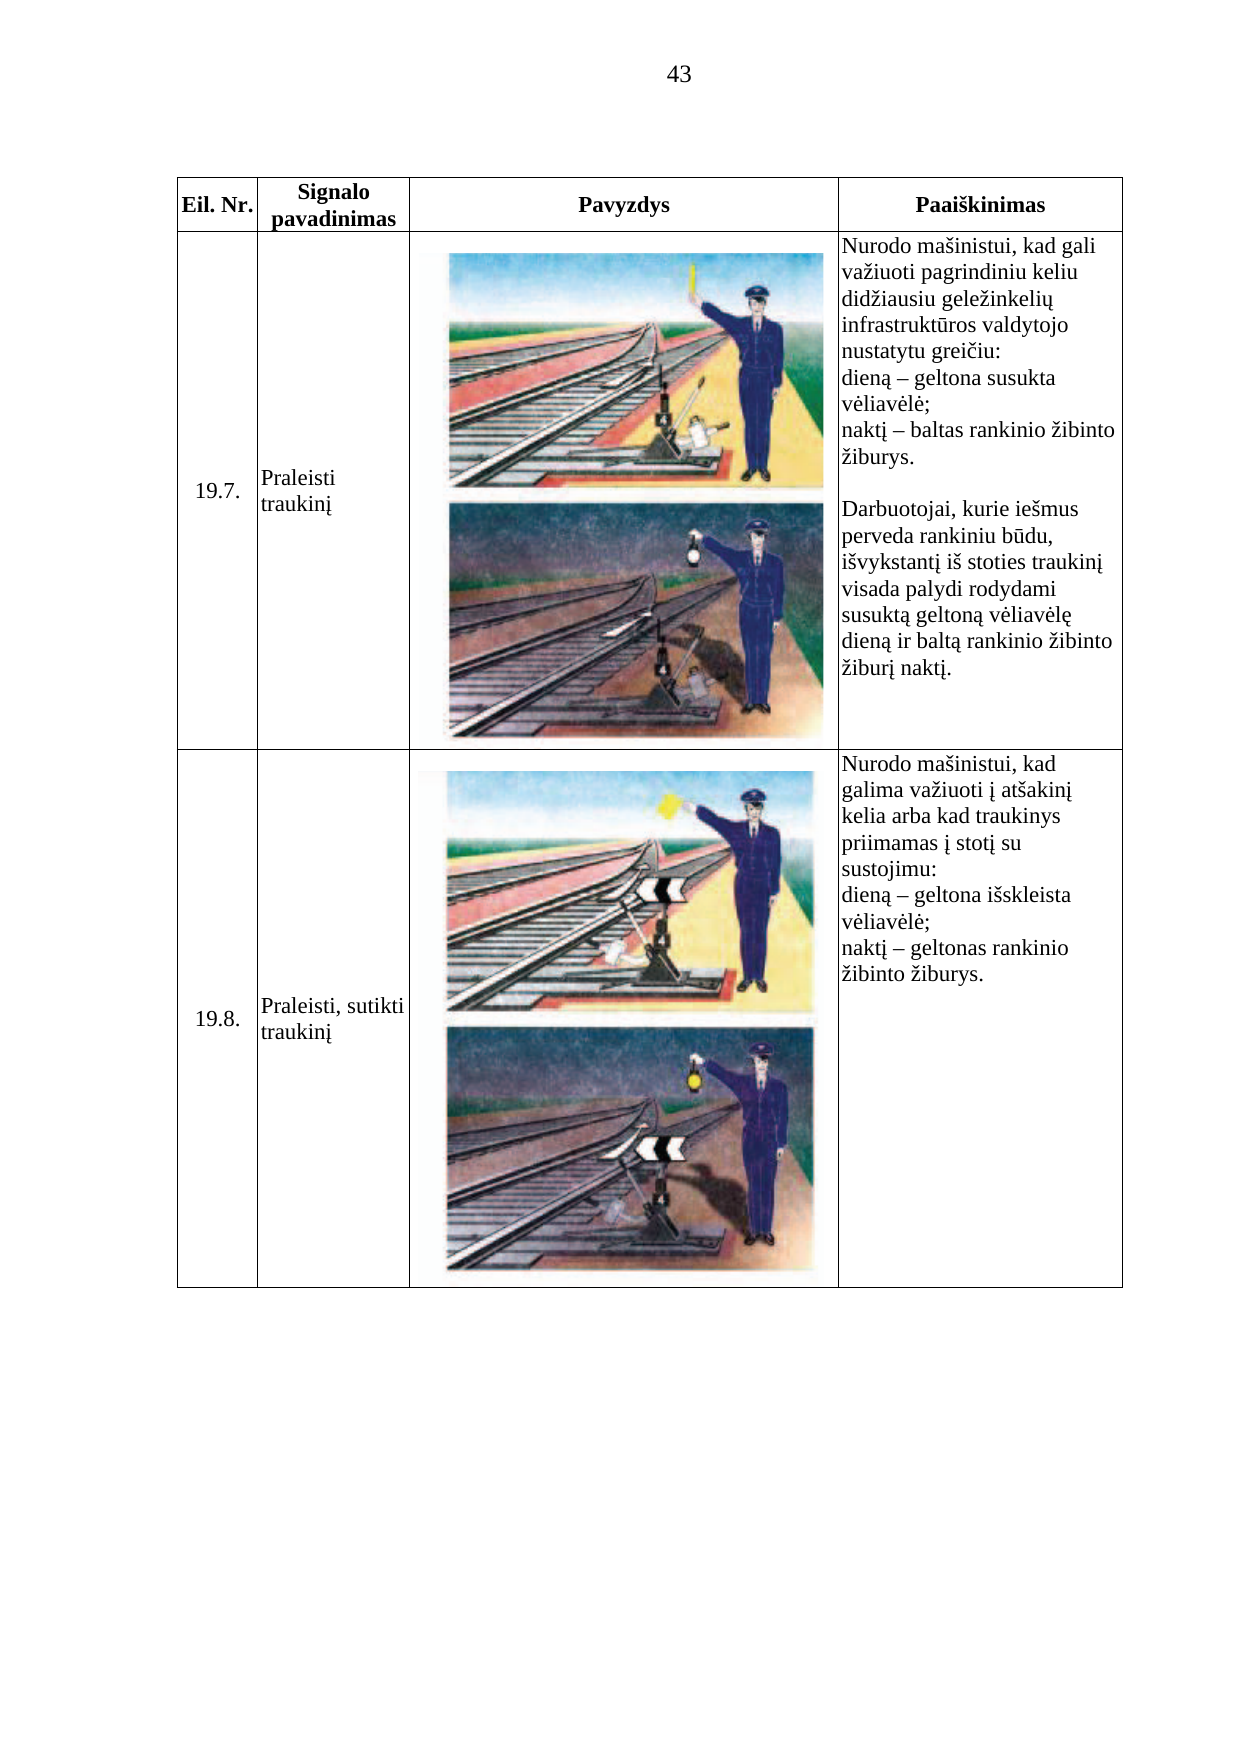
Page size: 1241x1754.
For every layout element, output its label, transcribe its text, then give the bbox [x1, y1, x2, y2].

table_cell Praleisti traukinį [258, 232, 409, 749]
table_cell Nurodo mašinistui, kad galima važiuoti į atšakinį kelia arba kad traukinys priimamas į stotį su sustojimu: dieną – geltona išskleista vėliavėlė; naktį – geltonas rankinio žibinto žiburys. [839, 750, 1122, 1287]
table_header Signalo pavadinimas [258, 178, 409, 231]
table_cell Praleisti, sutikti traukinį [258, 750, 409, 1287]
table_header Paaiškinimas [839, 178, 1122, 231]
table_cell (pav.) [410, 232, 838, 749]
table_cell (pav.) [410, 750, 838, 1287]
table_cell 19.8. [178, 750, 257, 1287]
table_header Pavyzdys [410, 178, 838, 231]
table_cell Nurodo mašinistui, kad gali važiuoti pagrindiniu keliu didžiausiu geležinkelių infrastruktūros valdytojo nustatytu greičiu: dieną – geltona susukta vėliavėlė; naktį – baltas rankinio žibinto žiburys. Darbuotojai, kurie iešmus perveda rankiniu būdu, išvykstantį iš stoties traukinį visada palydi rodydami susuktą geltoną vėliavėlę dieną ir baltą rankinio žibinto žiburį naktį. [839, 232, 1122, 749]
table_header Eil. Nr. [178, 178, 257, 231]
table_cell 19.7. [178, 232, 257, 749]
